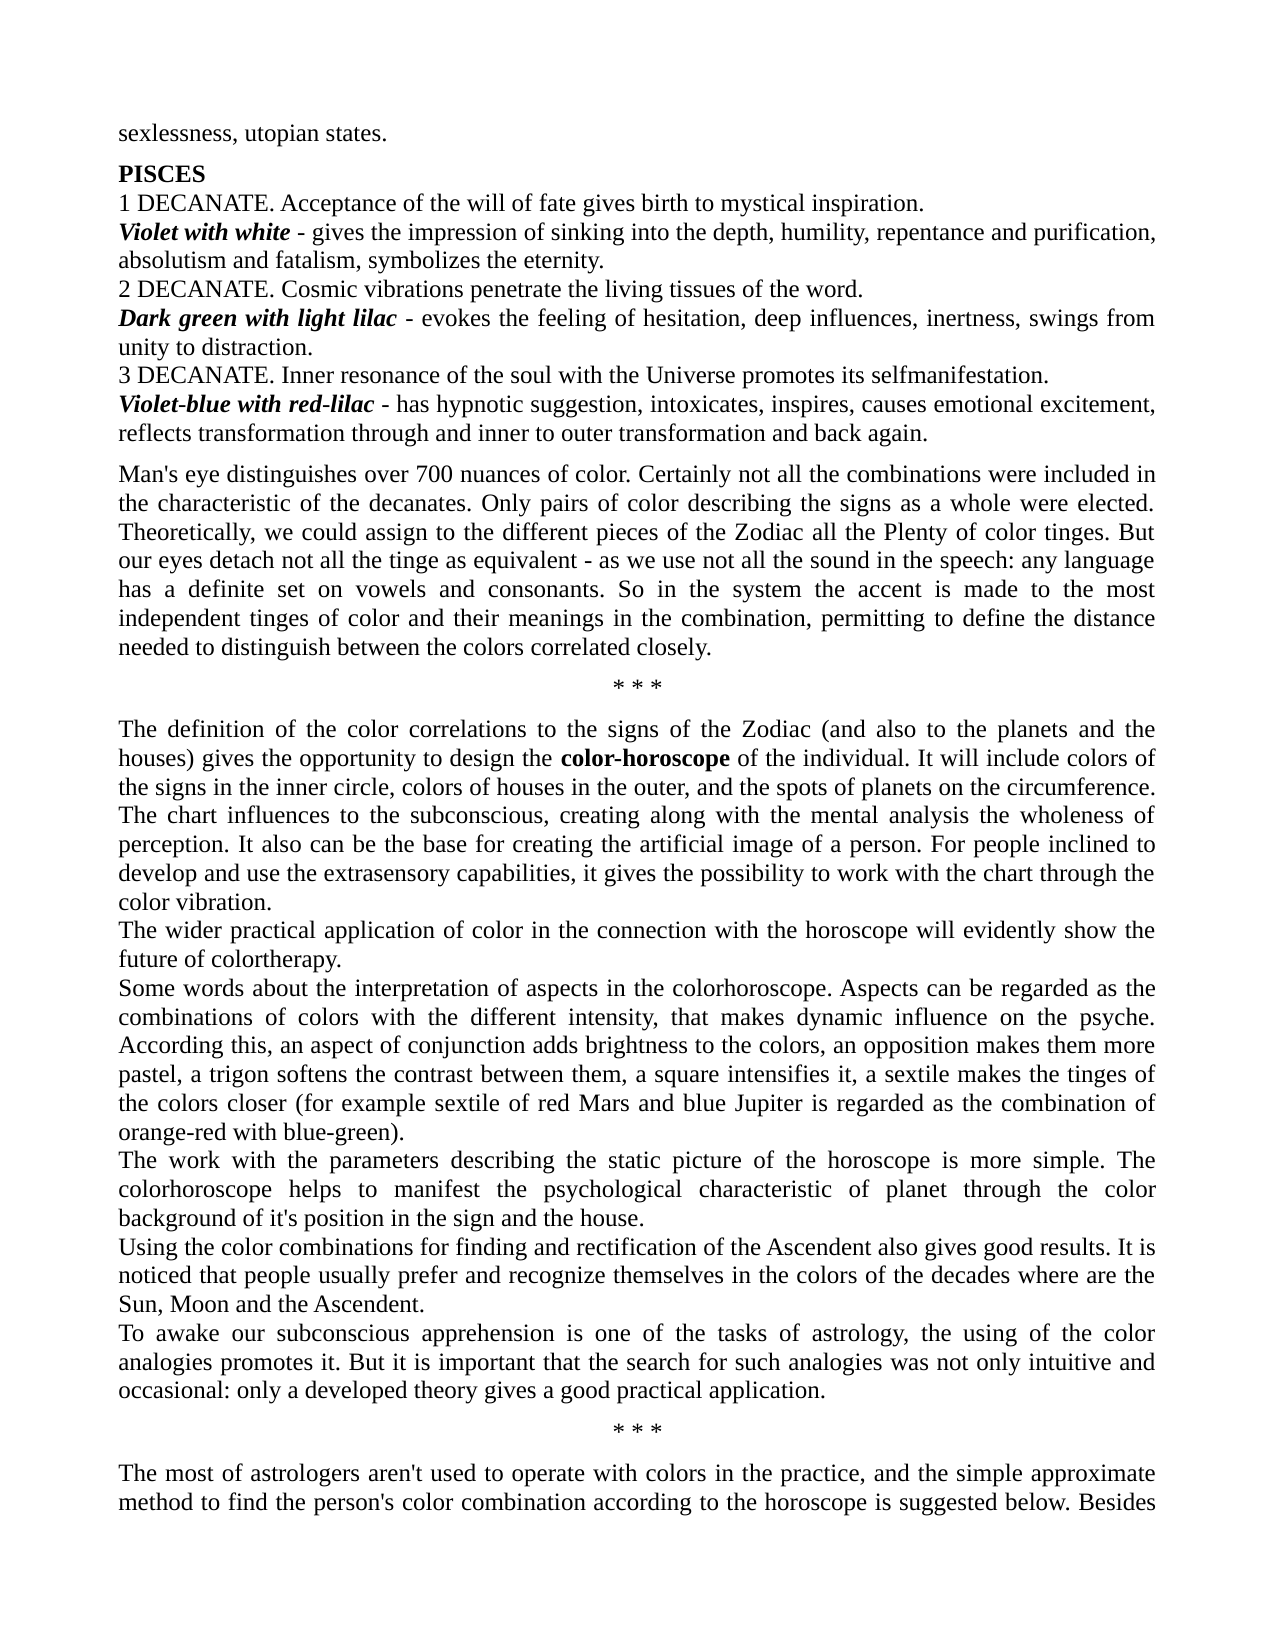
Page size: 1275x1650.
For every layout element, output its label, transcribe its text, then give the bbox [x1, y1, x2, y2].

text 1 DECANATE. Acceptance of the will of fate gives birth to mystical inspiration. [118, 188, 1157, 217]
text 3 DECANATE. Inner resonance of the soul with the Universe promotes its selfmanifestation. [118, 361, 1157, 389]
text Violet-blue with red-lilac - has hypnotic suggestion, intoxicates, inspires, causes emotional excitement, reflects transformation through and inner to outer transformation and back again. [118, 389, 1157, 447]
text sexlessness, utopian states. [118, 118, 1157, 147]
text To awake our subconscious apprehension is one of the tasks of astrology, the using of the color analogies promotes it. But it is important that the search for such analogies was not only intuitive and occasional: only a developed theory gives a good practical application. [118, 1318, 1157, 1404]
text 2 DECANATE. Cosmic vibrations penetrate the living tissues of the word. [118, 274, 1157, 303]
text Dark green with light lilac - evokes the feeling of hesitation, deep influences, inertness, swings from unity to distraction. [118, 303, 1157, 361]
text The work with the parameters describing the static picture of the horoscope is more simple. The colorhoroscope helps to manifest the psychological characteristic of planet through the color background of it's position in the sign and the house. [118, 1146, 1157, 1232]
text PISCES [118, 159, 1157, 188]
text Violet with white - gives the impression of sinking into the depth, humility, repentance and purification, absolutism and fatalism, symbolizes the eternity. [118, 217, 1157, 274]
text The definition of the color correlations to the signs of the Zodiac (and also to the planets and the houses) gives the opportunity to design the color-horoscope of the individual. It will include colors of the signs in the inner circle, colors of houses in the outer, and the spots of planets on the circumference. The chart influences to the subconscious, creating along with the mental analysis the wholeness of perception. It also can be the base for creating the artificial image of a person. For people inclined to develop and use the extrasensory capabilities, it gives the possibility to work with the chart through the color vibration. [118, 714, 1157, 916]
text * * * [118, 1417, 1157, 1446]
text * * * [118, 673, 1157, 702]
text The most of astrologers aren't used to operate with colors in the practice, and the simple approximate method to find the person's color combination according to the horoscope is suggested below. Besides [118, 1458, 1157, 1516]
text Some words about the interpretation of aspects in the colorhoroscope. Aspects can be regarded as the combinations of colors with the different intensity, that makes dynamic influence on the psyche. According this, an aspect of conjunction adds brightness to the colors, an opposition makes them more pastel, a trigon softens the contrast between them, a square intensifies it, a sextile makes the tinges of the colors closer (for example sextile of red Mars and blue Jupiter is regarded as the combination of orange-red with blue-green). [118, 973, 1157, 1146]
text Using the color combinations for finding and rectification of the Ascendent also gives good results. It is noticed that people usually prefer and recognize themselves in the colors of the decades where are the Sun, Moon and the Ascendent. [118, 1232, 1157, 1318]
text Man's eye distinguishes over 700 nuances of color. Certainly not all the combinations were included in the characteristic of the decanates. Only pairs of color describing the signs as a whole were elected. Theoretically, we could assign to the different pieces of the Zodiac all the Plenty of color tinges. But our eyes detach not all the tinge as equivalent - as we use not all the sound in the speech: any language has a definite set on vowels and consonants. So in the system the accent is made to the most independent tinges of color and their meanings in the combination, permitting to define the distance needed to distinguish between the colors correlated closely. [118, 459, 1157, 661]
text The wider practical application of color in the connection with the horoscope will evidently show the future of colortherapy. [118, 916, 1157, 973]
